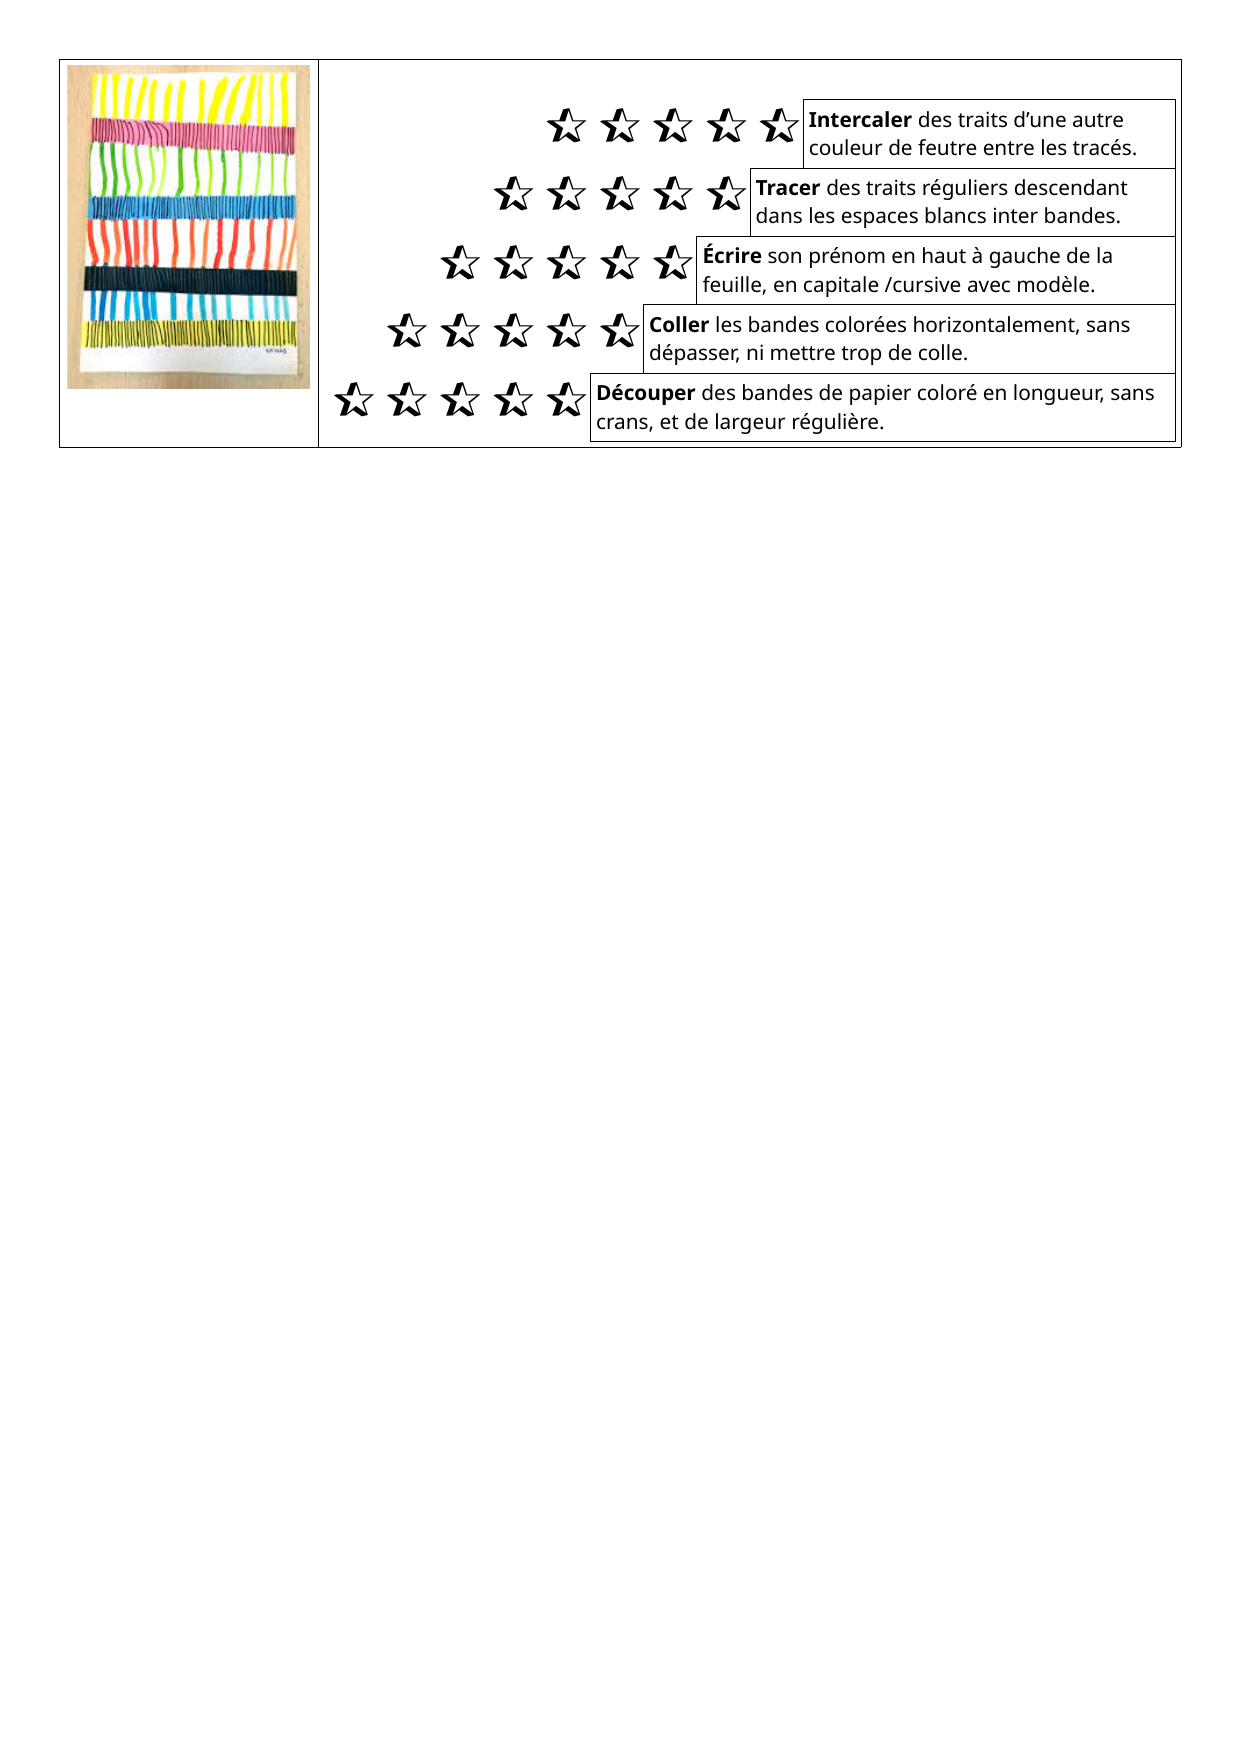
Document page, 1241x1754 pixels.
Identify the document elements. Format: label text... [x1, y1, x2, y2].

picture [67, 65, 310, 389]
table_cell  [590, 236, 643, 304]
table_cell  [537, 373, 590, 441]
table_cell  [537, 168, 590, 236]
table_cell Écrire son prénom en haut à gauche de la feuille, en capitale /cursive avec modèle. [697, 237, 1175, 304]
table_header [324, 99, 377, 167]
table_cell  [324, 373, 377, 441]
table_cell [319, 60, 1181, 447]
table_cell  [484, 236, 537, 304]
table_cell [324, 168, 377, 236]
table_cell Découper des bandes de papier coloré en longueur, sans crans, et de largeur régulière. [591, 374, 1175, 441]
table_cell  [590, 304, 643, 373]
table_cell  [537, 236, 590, 304]
table_cell  [430, 236, 484, 304]
table_header  [537, 99, 590, 167]
table_cell  [430, 373, 484, 441]
table_cell  [643, 236, 696, 304]
table_header [377, 99, 430, 167]
table_cell Coller les bandes colorées horizontalement, sans dépasser, ni mettre trop de colle. [644, 305, 1175, 373]
table_header [484, 99, 537, 167]
table_cell  [696, 168, 750, 236]
table_cell [324, 236, 377, 304]
table_header  [696, 99, 750, 167]
table_cell [60, 60, 318, 447]
table_cell [324, 304, 377, 373]
table_cell [377, 168, 430, 236]
table_cell  [430, 304, 484, 373]
table_cell  [484, 304, 537, 373]
table_header  [590, 99, 643, 167]
table_cell  [377, 373, 430, 441]
table_cell  [590, 168, 643, 236]
table_cell [430, 168, 484, 236]
table_cell  [537, 304, 590, 373]
table_header  [750, 99, 803, 167]
table_cell Tracer des traits réguliers descendant dans les espaces blancs inter bandes. [751, 169, 1175, 236]
table_cell [377, 236, 430, 304]
table_header Intercaler des traits d’une autre couleur de feutre entre les tracés. [804, 100, 1175, 167]
table_cell  [643, 168, 696, 236]
table_cell  [377, 304, 430, 373]
table_header [430, 99, 484, 167]
table_cell  [484, 373, 537, 441]
table_cell  [484, 168, 537, 236]
table_header  [643, 99, 696, 167]
